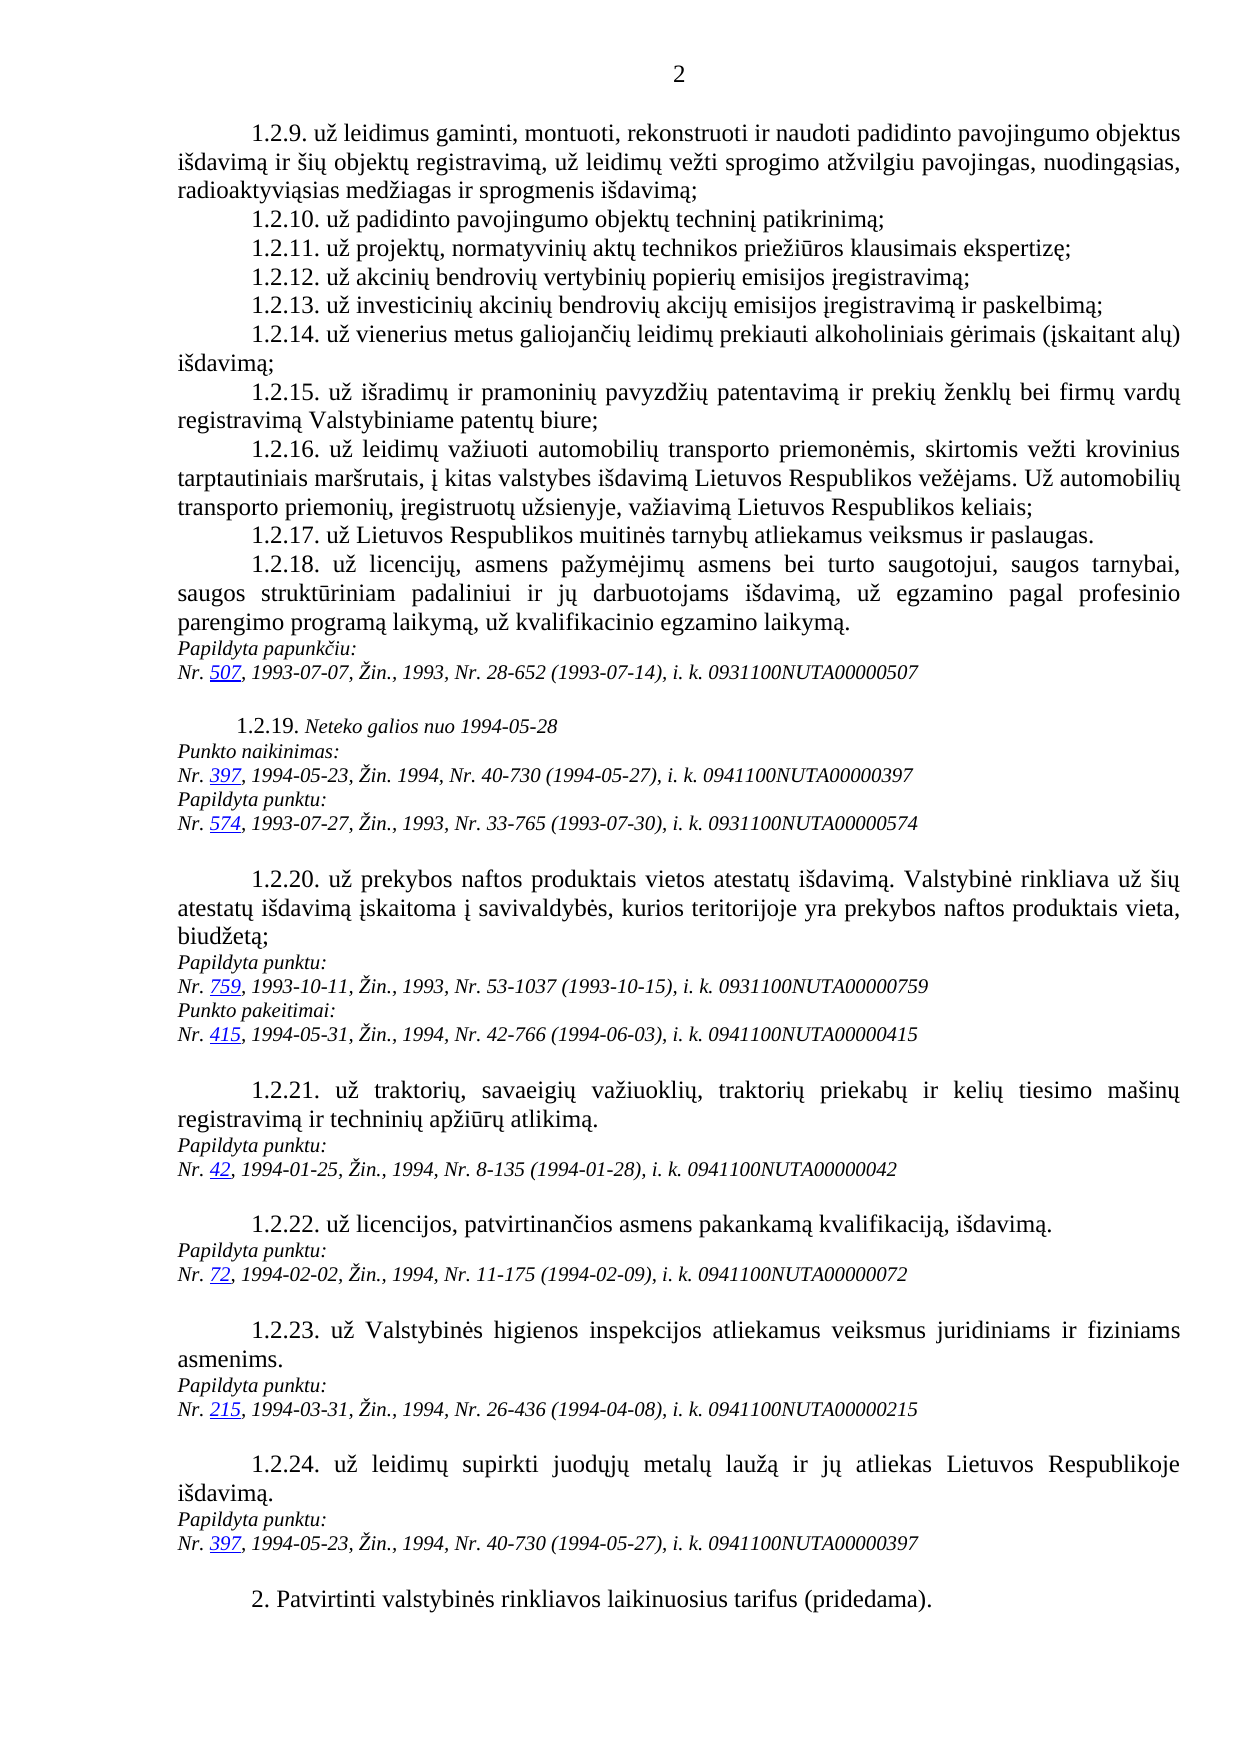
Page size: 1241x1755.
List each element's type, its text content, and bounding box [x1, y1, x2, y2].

text 1.2.20. už prekybos naftos produktais vietos atestatų išdavimą. Valstybinė rinkliava už šių atestatų išdavimą įskaitoma į savivaldybės, kurios teritorijoje yra prekybos naftos produktais vieta, biudžetą; [177, 864, 1181, 950]
text 1.2.10. už padidinto pavojingumo objektų techninį patikrinimą; [177, 204, 1181, 233]
text Papildyta punktu: [177, 1373, 1181, 1397]
text Papildyta punktu: [177, 1507, 1181, 1531]
text 1.2.19. Neteko galios nuo 1994-05-28 [177, 712, 1181, 739]
text 2. Patvirtinti valstybinės rinkliavos laikinuosius tarifus (pridedama). [177, 1584, 1181, 1613]
text Nr. 42, 1994-01-25, Žin., 1994, Nr. 8-135 (1994-01-28), i. k. 0941100NUTA00000042 [177, 1157, 1181, 1181]
text Punkto pakeitimai: [177, 998, 1181, 1022]
text 1.2.15. už išradimų ir pramoninių pavyzdžių patentavimą ir prekių ženklų bei firmų vardų registravimą Valstybiniame patentų biure; [177, 377, 1181, 434]
text Papildyta punktu: [177, 1238, 1181, 1262]
text Papildyta punktu: [177, 950, 1181, 974]
text Nr. 397, 1994-05-23, Žin. 1994, Nr. 40-730 (1994-05-27), i. k. 0941100NUTA00000397 [177, 763, 1181, 787]
text Papildyta papunkčiu: [177, 636, 1181, 660]
text 1.2.18. už licencijų, asmens pažymėjimų asmens bei turto saugotojui, saugos tarnybai, saugos struktūriniam padaliniui ir jų darbuotojams išdavimą, už egzamino pagal profesinio parengimo programą laikymą, už kvalifikacinio egzamino laikymą. [177, 549, 1181, 636]
text Nr. 397, 1994-05-23, Žin., 1994, Nr. 40-730 (1994-05-27), i. k. 0941100NUTA00000397 [177, 1531, 1181, 1555]
text Nr. 574, 1993-07-27, Žin., 1993, Nr. 33-765 (1993-07-30), i. k. 0931100NUTA00000574 [177, 811, 1181, 835]
text 1.2.12. už akcinių bendrovių vertybinių popierių emisijos įregistravimą; [177, 262, 1181, 291]
text 1.2.11. už projektų, normatyvinių aktų technikos priežiūros klausimais ekspertizę; [177, 233, 1181, 262]
text 1.2.23. už Valstybinės higienos inspekcijos atliekamus veiksmus juridiniams ir fiziniams asmenims. [177, 1315, 1181, 1373]
text Nr. 415, 1994-05-31, Žin., 1994, Nr. 42-766 (1994-06-03), i. k. 0941100NUTA00000415 [177, 1022, 1181, 1046]
text Nr. 507, 1993-07-07, Žin., 1993, Nr. 28-652 (1993-07-14), i. k. 0931100NUTA00000507 [177, 660, 1181, 684]
text 1.2.24. už leidimų supirkti juodųjų metalų laužą ir jų atliekas Lietuvos Respublikoje išdavimą. [177, 1449, 1181, 1507]
text Papildyta punktu: [177, 787, 1181, 811]
text 1.2.14. už vienerius metus galiojančių leidimų prekiauti alkoholiniais gėrimais (įskaitant alų) išdavimą; [177, 319, 1181, 377]
text 1.2.17. už Lietuvos Respublikos muitinės tarnybų atliekamus veiksmus ir paslaugas. [177, 521, 1181, 549]
text 1.2.16. už leidimų važiuoti automobilių transporto priemonėmis, skirtomis vežti krovinius tarptautiniais maršrutais, į kitas valstybes išdavimą Lietuvos Respublikos vežėjams. Už automobilių transporto priemonių, įregistruotų užsienyje, važiavimą Lietuvos Respublikos keliais; [177, 434, 1181, 521]
text 1.2.21. už traktorių, savaeigių važiuoklių, traktorių priekabų ir kelių tiesimo mašinų registravimą ir techninių apžiūrų atlikimą. [177, 1075, 1181, 1133]
text 1.2.22. už licencijos, patvirtinančios asmens pakankamą kvalifikaciją, išdavimą. [177, 1209, 1181, 1238]
text 1.2.13. už investicinių akcinių bendrovių akcijų emisijos įregistravimą ir paskelbimą; [177, 291, 1181, 319]
text Punkto naikinimas: [177, 739, 1181, 763]
text Nr. 759, 1993-10-11, Žin., 1993, Nr. 53-1037 (1993-10-15), i. k. 0931100NUTA00000759 [177, 974, 1181, 998]
text 1.2.9. už leidimus gaminti, montuoti, rekonstruoti ir naudoti padidinto pavojingumo objektus išdavimą ir šių objektų registravimą, už leidimų vežti sprogimo atžvilgiu pavojingas, nuodingąsias, radioaktyviąsias medžiagas ir sprogmenis išdavimą; [177, 118, 1181, 204]
text Nr. 72, 1994-02-02, Žin., 1994, Nr. 11-175 (1994-02-09), i. k. 0941100NUTA00000072 [177, 1262, 1181, 1286]
text Papildyta punktu: [177, 1133, 1181, 1157]
text Nr. 215, 1994-03-31, Žin., 1994, Nr. 26-436 (1994-04-08), i. k. 0941100NUTA00000215 [177, 1397, 1181, 1421]
